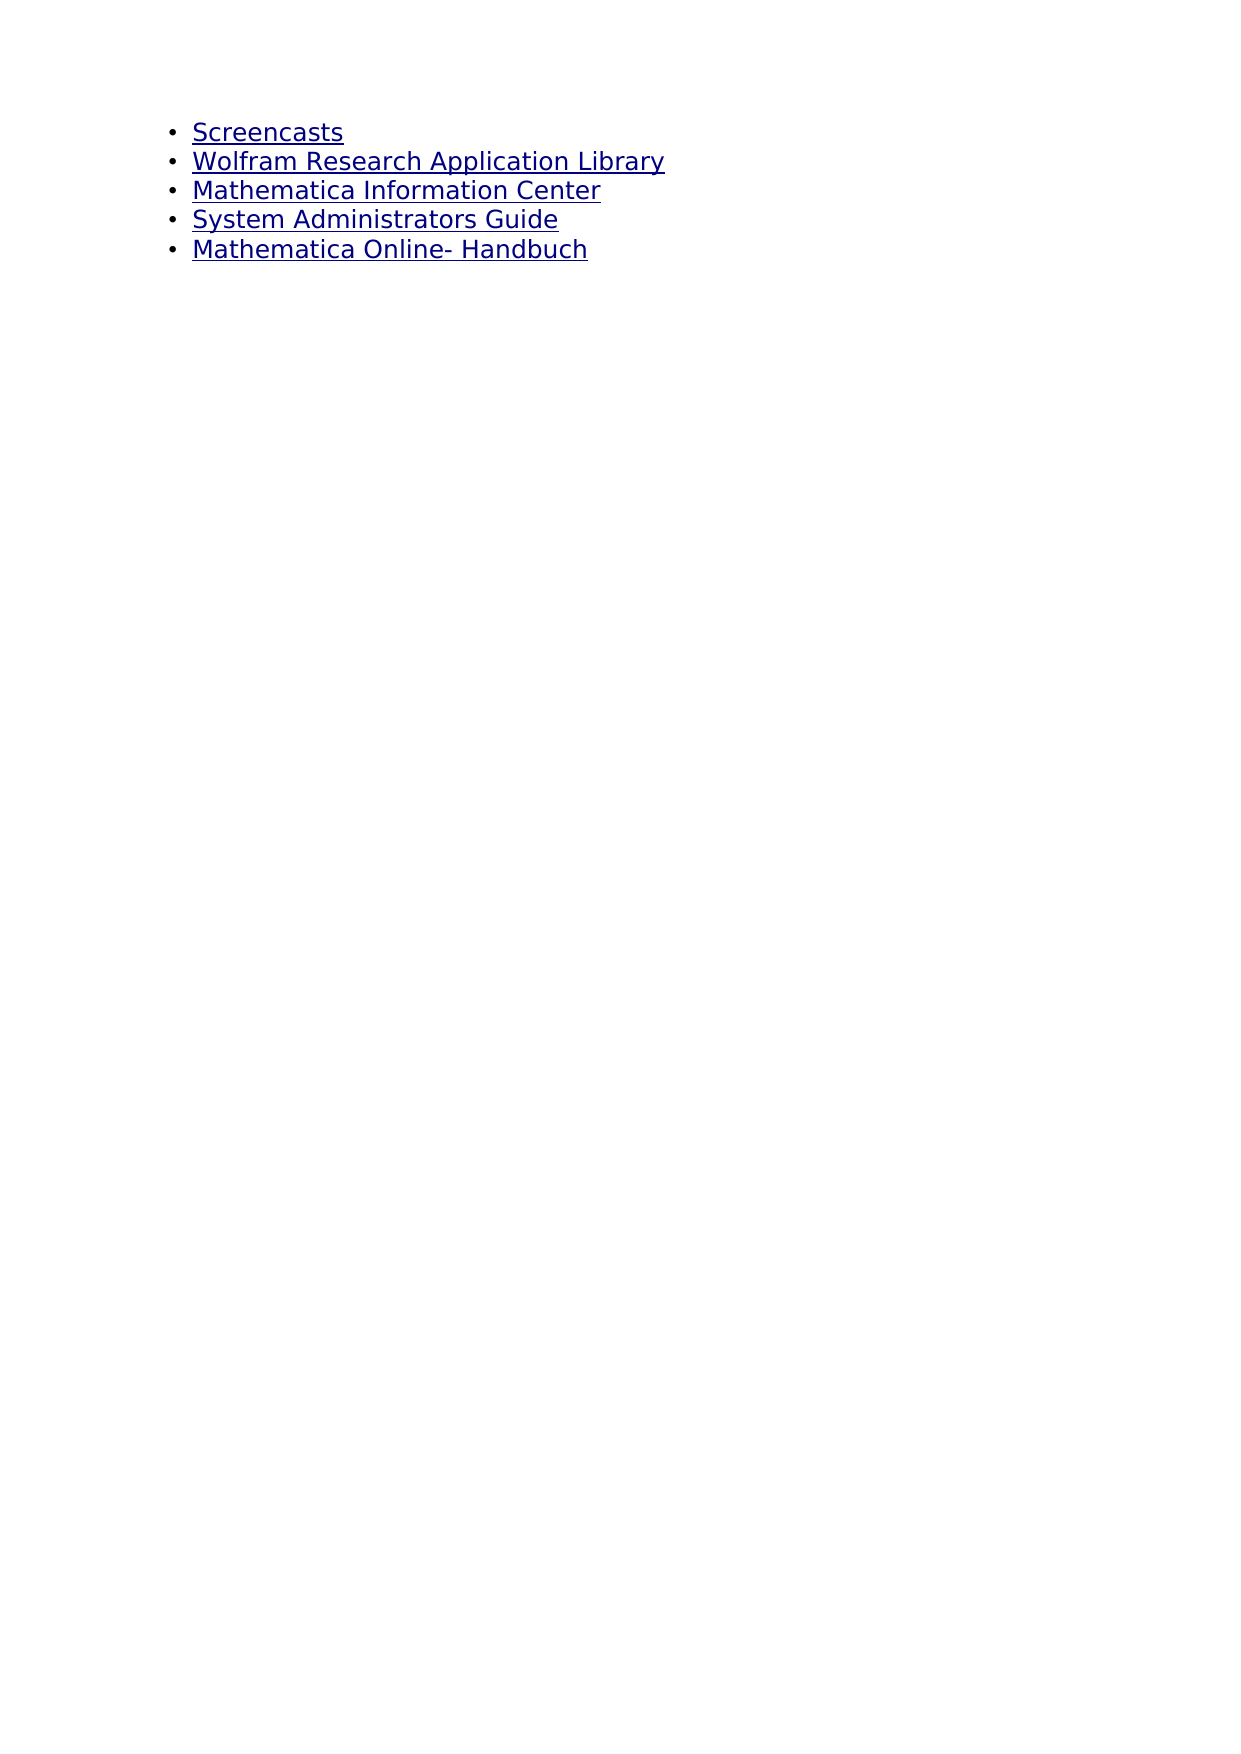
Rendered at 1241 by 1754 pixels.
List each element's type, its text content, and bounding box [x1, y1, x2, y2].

list Wolfram Research Application Library [177, 147, 1122, 176]
list Screencasts [177, 118, 1122, 147]
list Mathematica Information Center [177, 176, 1122, 206]
list Mathematica Online- Handbuch [177, 235, 1122, 264]
list System Administrators Guide [177, 206, 1122, 235]
